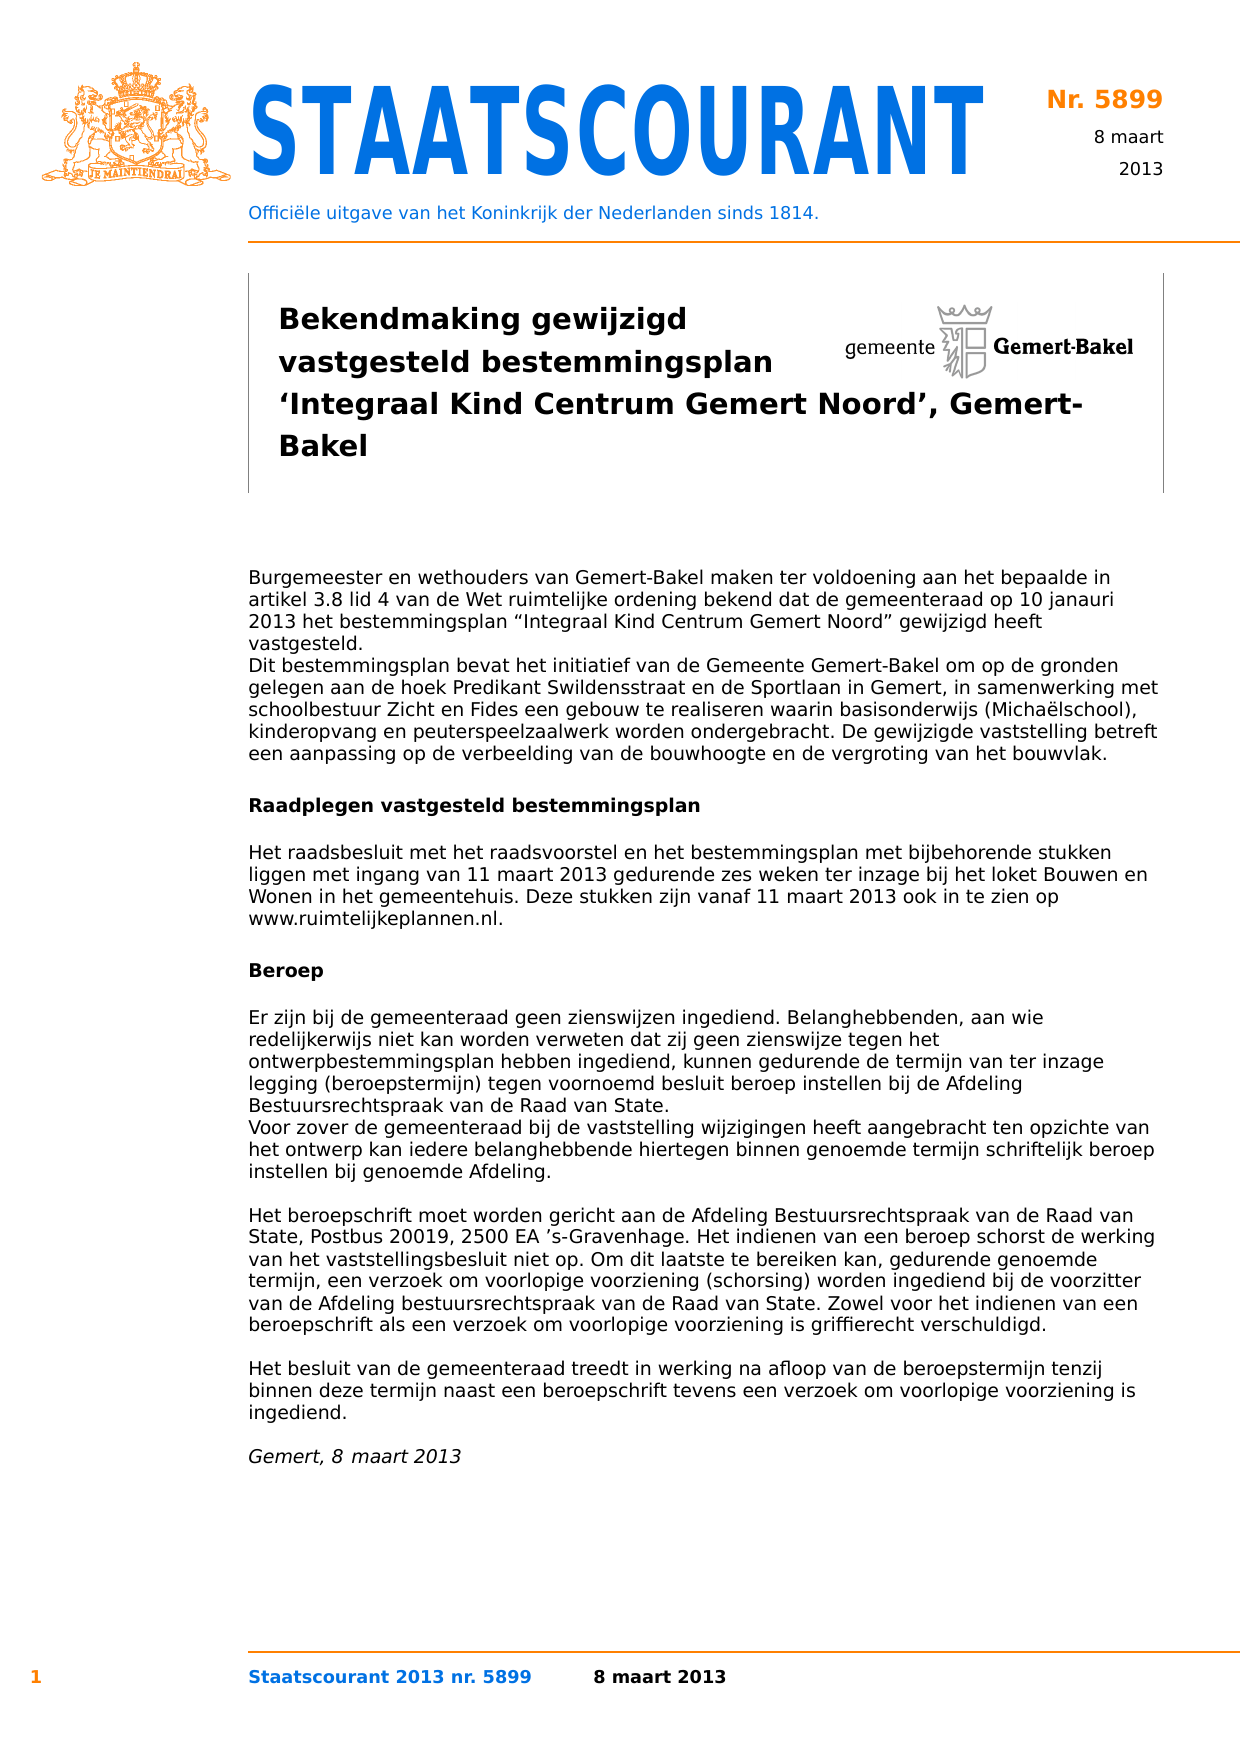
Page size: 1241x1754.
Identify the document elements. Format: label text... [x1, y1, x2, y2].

table_header STAATSCOURANT [248, 62, 998, 203]
text Er zijn bij de gemeenteraad geen zienswijzen ingediend. Belanghebbenden, aan wie redelijkerwijs niet kan worden verweten dat zij geen zienswijze tegen het ontwerpbestemmingsplan hebben ingediend, kunnen gedurende de termijn van ter inzage legging (beroepstermijn) tegen voornoemd besluit beroep instellen bij de Afdeling Bestuursrechtspraak van de Raad van State. [248, 1007, 1163, 1117]
text Voor zover de gemeenteraad bij de vaststelling wijzigingen heeft aangebracht ten opzichte van het ontwerp kan iedere belanghebbende hiertegen binnen genoemde termijn schriftelijk beroep instellen bij genoemde Afdeling. [248, 1117, 1163, 1183]
text Dit bestemmingsplan bevat het initiatief van de Gemeente Gemert-Bakel om op de gronden gelegen aan de hoek Predikant Swildensstraat en de Sportlaan in Gemert, in samenwerking met schoolbestuur Zicht en Fides een gebouw te realiseren waarin basisonderwijs (Michaëlschool), kinderopvang en peuterspeelzaalwerk worden ondergebracht. De gewijzigde vaststelling betreft een aanpassing op de verbeelding van de bouwhoogte en de vergroting van het bouwvlak. [248, 655, 1163, 765]
text Burgemeester en wethouders van Gemert-Bakel maken ter voldoening aan het bepaalde in artikel 3.8 lid 4 van de Wet ruimtelijke ordening bekend dat de gemeenteraad op 10 janauri 2013 het bestemmingsplan “Integraal Kind Centrum Gemert Noord” gewijzigd heeft vastgesteld. [248, 567, 1163, 655]
text Het besluit van de gemeenteraad treedt in werking na afloop van de beroepstermijn tenzij binnen deze termijn naast een beroepschrift tevens een verzoek om voorlopige voorziening is ingediend. [248, 1358, 1163, 1424]
table_cell 2013 [998, 153, 1240, 203]
subtitle Raadplegen vastgesteld bestemmingsplan [248, 795, 1163, 817]
table_header [25, 62, 248, 241]
table_cell Officiële uitgave van het Koninkrijk der Nederlanden sinds 1814. [248, 203, 1240, 241]
table_header Nr. 5899 [998, 62, 1240, 121]
text Gemert, 8 maart 2013 [248, 1446, 1163, 1468]
subtitle Bekendmaking gewijzigd vastgesteld bestemmingsplan ‘Integraal Kind Centrum Gemert Noord’, Gemert-Bakel [249, 273, 1163, 493]
picture [41, 62, 231, 186]
text Het raadsbesluit met het raadsvoorstel en het bestemmingsplan met bijbehorende stukken liggen met ingang van 11 maart 2013 gedurende zes weken ter inzage bij het loket Bouwen en Wonen in het gemeentehuis. Deze stukken zijn vanaf 11 maart 2013 ook in te zien op www.ruimtelijkeplannen.nl. [248, 842, 1163, 930]
text Het beroepschrift moet worden gericht aan de Afdeling Bestuursrechtspraak van de Raad van State, Postbus 20019, 2500 EA ’s-Gravenhage. Het indienen van een beroep schorst de werking van het vaststellingsbesluit niet op. Om dit laatste te bereiken kan, gedurende genoemde termijn, een verzoek om voorlopige voorziening (schorsing) worden ingediend bij de voorzitter van de Afdeling bestuursrechtspraak van de Raad van State. Zowel voor het indienen van een beroepschrift als een verzoek om voorlopige voorziening is griffierecht verschuldigd. [248, 1204, 1163, 1336]
table_cell 8 maart [998, 121, 1240, 153]
picture [844, 302, 1134, 380]
subtitle Beroep [248, 960, 1163, 982]
